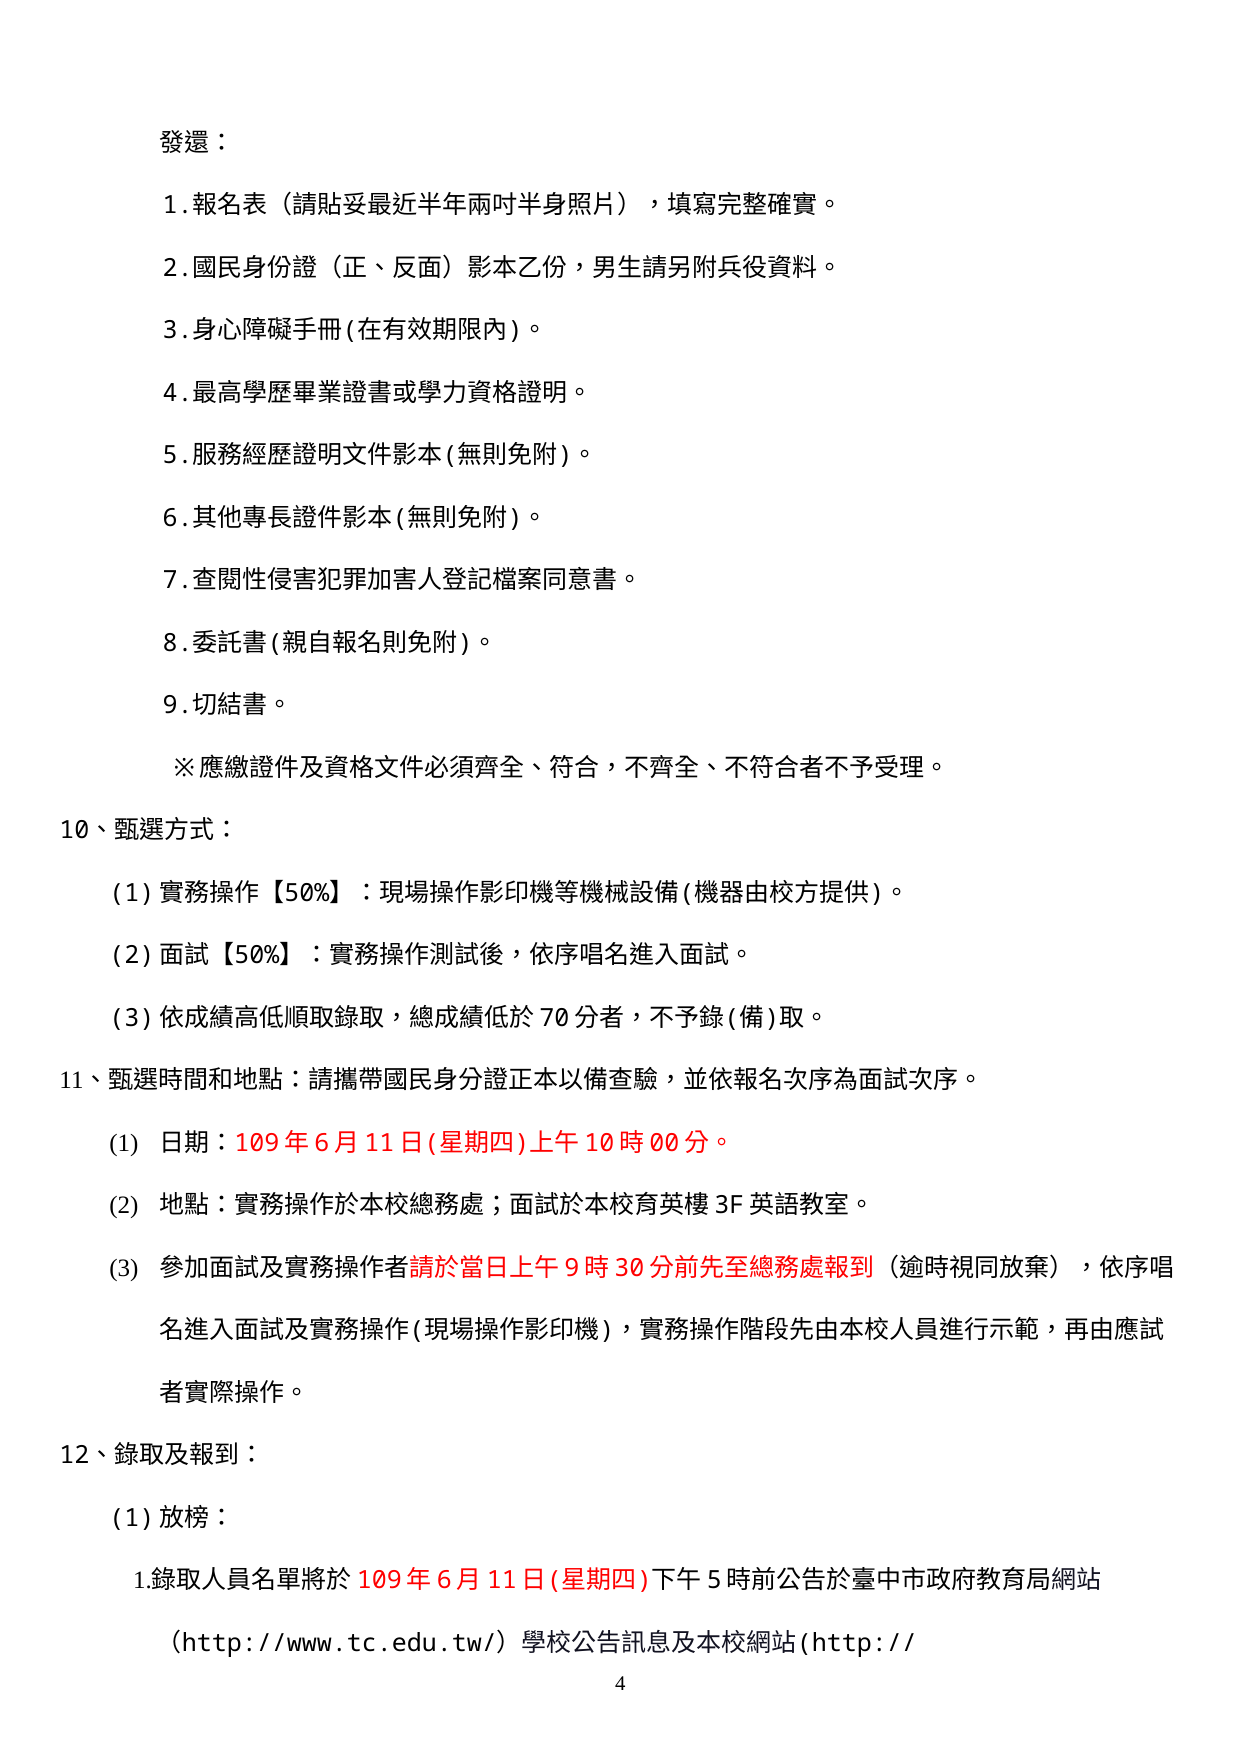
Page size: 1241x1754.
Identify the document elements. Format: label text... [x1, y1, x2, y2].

list 委託書(親自報名則免附)。 [162, 598, 1181, 661]
list 甄選方式： [59, 786, 1181, 848]
list 最高學歷畢業證書或學力資格證明。 [162, 348, 1181, 411]
list 錄取及報到： [59, 1411, 1181, 1473]
list 報名手續：報名時除填寫報名表外，需當場繳驗下列證件正本及影本1份，正本驗畢後當場發還： [109, 98, 1181, 161]
list 服務經歷證明文件影本(無則免附)。 [162, 411, 1181, 473]
list 查閱性侵害犯罪加害人登記檔案同意書。 [162, 536, 1181, 598]
list 地點：實務操作於本校總務處；面試於本校育英樓3F英語教室。 [109, 1161, 1181, 1223]
list 甄選時間和地點：請攜帶國民身分證正本以備查驗，並依報名次序為面試次序。 [59, 1036, 1181, 1098]
list 錄取人員名單將於109年6月11日(星期四)下午5時前公告於臺中市政府教育局網站（http://www.tc.edu.tw/）學校公告訊息及本校網站(http:// [133, 1536, 1181, 1661]
list 依成績高低順取錄取，總成績低於70分者，不予錄(備)取。 [109, 973, 1181, 1036]
list 放榜： [109, 1473, 1181, 1536]
list 切結書。 [162, 661, 1181, 723]
list 面試【50%】：實務操作測試後，依序唱名進入面試。 [109, 911, 1181, 973]
list 報名表（請貼妥最近半年兩吋半身照片），填寫完整確實。 [162, 161, 1181, 223]
list 其他專長證件影本(無則免附)。 [162, 473, 1181, 536]
list 參加面試及實務操作者請於當日上午9時30分前先至總務處報到（逾時視同放棄），依序唱名進入面試及實務操作(現場操作影印機)，實務操作階段先由本校人員進行示範，再由應試者實際操作。 [109, 1223, 1181, 1411]
list 實務操作【50%】：現場操作影印機等機械設備(機器由校方提供)。 [109, 848, 1181, 911]
list 國民身份證（正、反面）影本乙份，男生請另附兵役資料。 [162, 223, 1181, 286]
list 身心障礙手冊(在有效期限內)。 [162, 286, 1181, 348]
list 日期：109年6月11日(星期四)上午10時00分。 [109, 1098, 1181, 1161]
text ※應繳證件及資格文件必須齊全、符合，不齊全、不符合者不予受理。 [109, 723, 1181, 786]
